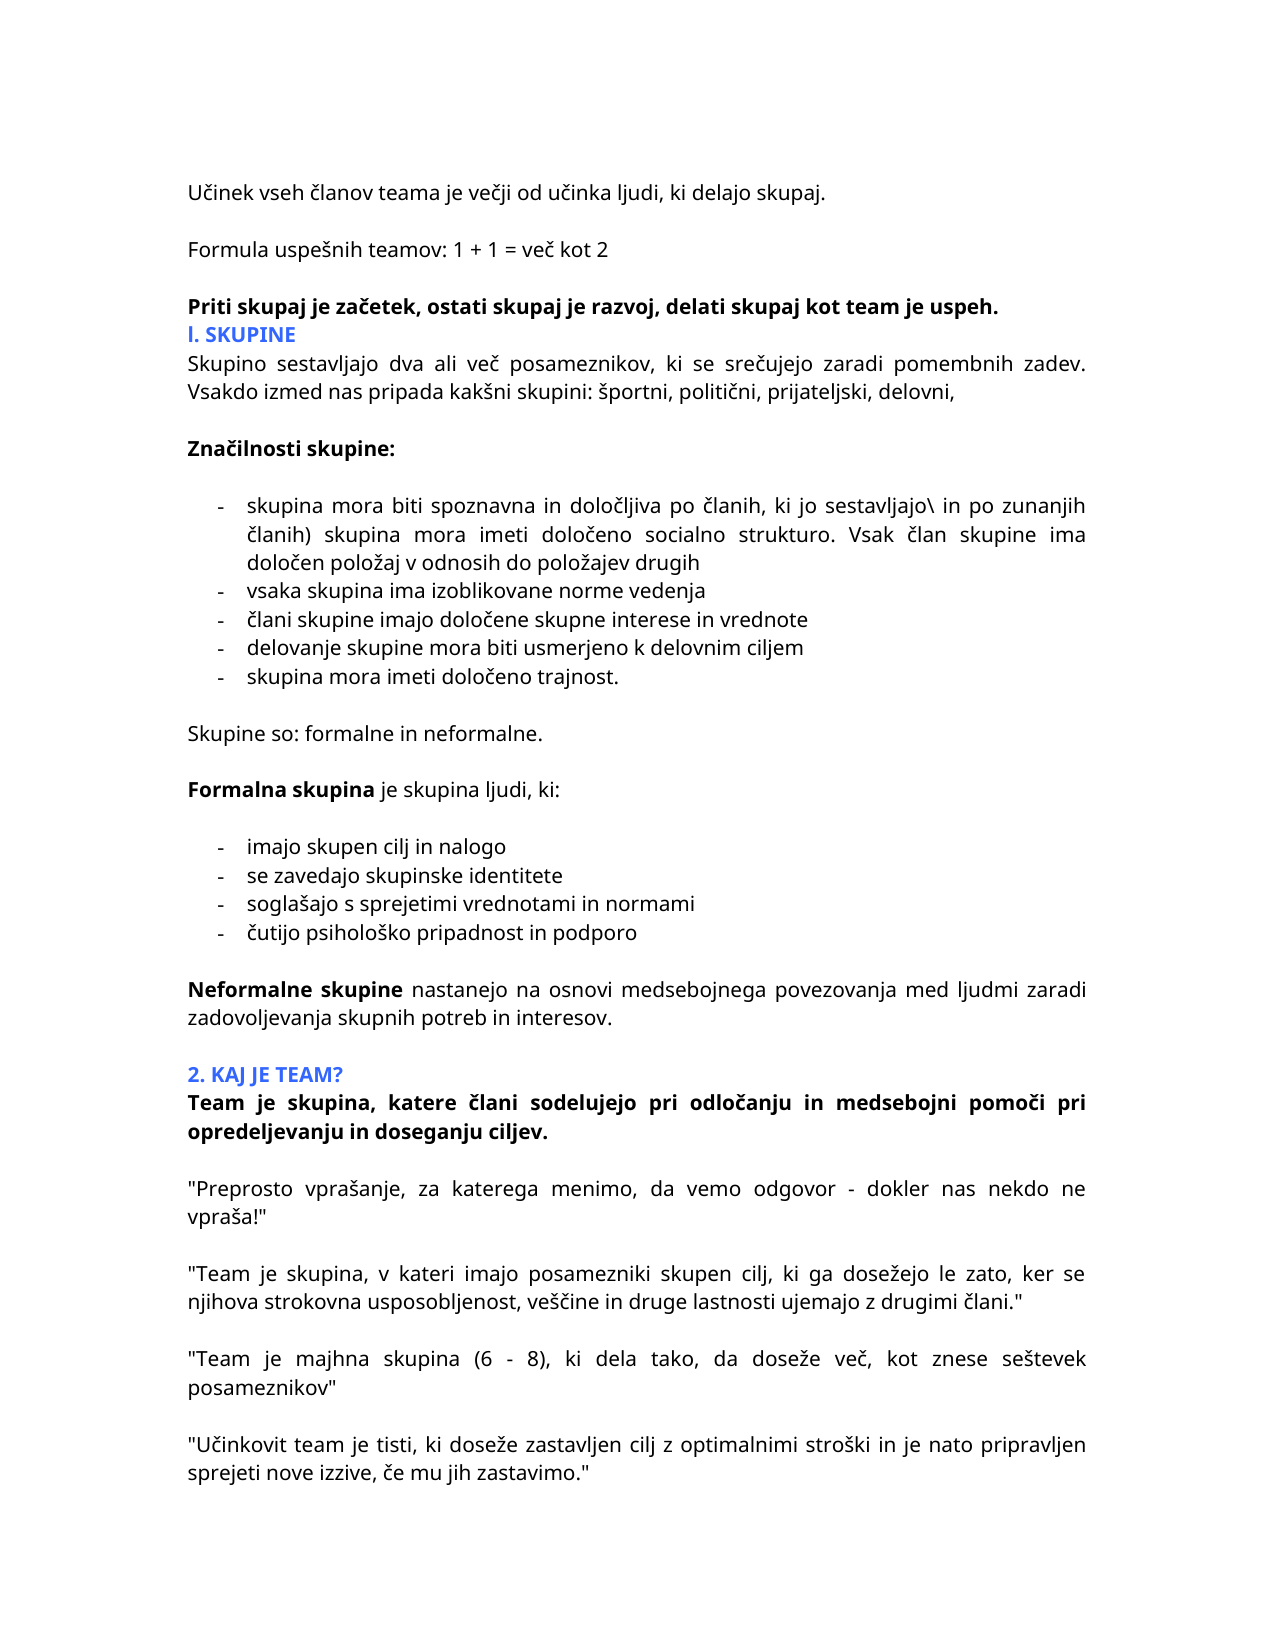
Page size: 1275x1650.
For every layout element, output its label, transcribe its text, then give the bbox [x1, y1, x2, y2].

text Skupine so: formalne in neformalne. [187, 719, 1087, 747]
text "Team je skupina, v kateri imajo posamezniki skupen cilj, ki ga dosežejo le zato, ker se njihova strokovna usposobljenost, veščine in druge lastnosti ujemajo z drugimi člani." [187, 1259, 1087, 1316]
list soglašajo s sprejetimi vrednotami in normami [217, 889, 1087, 918]
list se zavedajo skupinske identitete [217, 861, 1087, 889]
list imajo skupen cilj in nalogo [217, 832, 1087, 861]
text Učinek vseh članov teama je večji od učinka ljudi, ki delajo skupaj. [187, 178, 1087, 207]
list skupina mora imeti določeno trajnost. [217, 662, 1087, 690]
text 2. KAJ JE TEAM? [187, 1060, 1087, 1088]
text Formalna skupina je skupina ljudi, ki: [187, 776, 1087, 804]
text Značilnosti skupine: [187, 434, 1087, 463]
text Team je skupina, katere člani sodelujejo pri odločanju in medsebojni pomoči pri opredeljevanju in doseganju ciljev. [187, 1088, 1087, 1145]
text Skupino sestavljajo dva ali več posameznikov, ki se srečujejo zaradi pomembnih zadev. Vsakdo izmed nas pripada kakšni skupini: športni, politični, prijateljski, delovni, [187, 349, 1087, 406]
text Formula uspešnih teamov: 1 + 1 = več kot 2 [187, 235, 1087, 264]
text "Učinkovit team je tisti, ki doseže zastavljen cilj z optimalnimi stroški in je nato pripravljen sprejeti nove izzive, če mu jih zastavimo." [187, 1430, 1087, 1487]
list skupina mora biti spoznavna in določljiva po članih, ki jo sestavljajo\ in po zunanjih članih) skupina mora imeti določeno socialno strukturo. Vsak član skupine ima določen položaj v odnosih do položajev drugih [217, 491, 1087, 577]
text Priti skupaj je začetek, ostati skupaj je razvoj, delati skupaj kot team je uspeh. [187, 292, 1087, 321]
list vsaka skupina ima izoblikovane norme vedenja [217, 577, 1087, 605]
list člani skupine imajo določene skupne interese in vrednote [217, 605, 1087, 633]
list čutijo psihološko pripadnost in podporo [217, 918, 1087, 946]
list delovanje skupine mora biti usmerjeno k delovnim ciljem [217, 633, 1087, 662]
text "Team je majhna skupina (6 - 8), ki dela tako, da doseže več, kot znese seštevek posameznikov" [187, 1344, 1087, 1401]
text Neformalne skupine nastanejo na osnovi medsebojnega povezovanja med ljudmi zaradi zadovoljevanja skupnih potreb in interesov. [187, 975, 1087, 1032]
text "Preprosto vprašanje, za katerega menimo, da vemo odgovor - dokler nas nekdo ne vpraša!" [187, 1174, 1087, 1231]
text l. SKUPINE [187, 321, 1087, 349]
